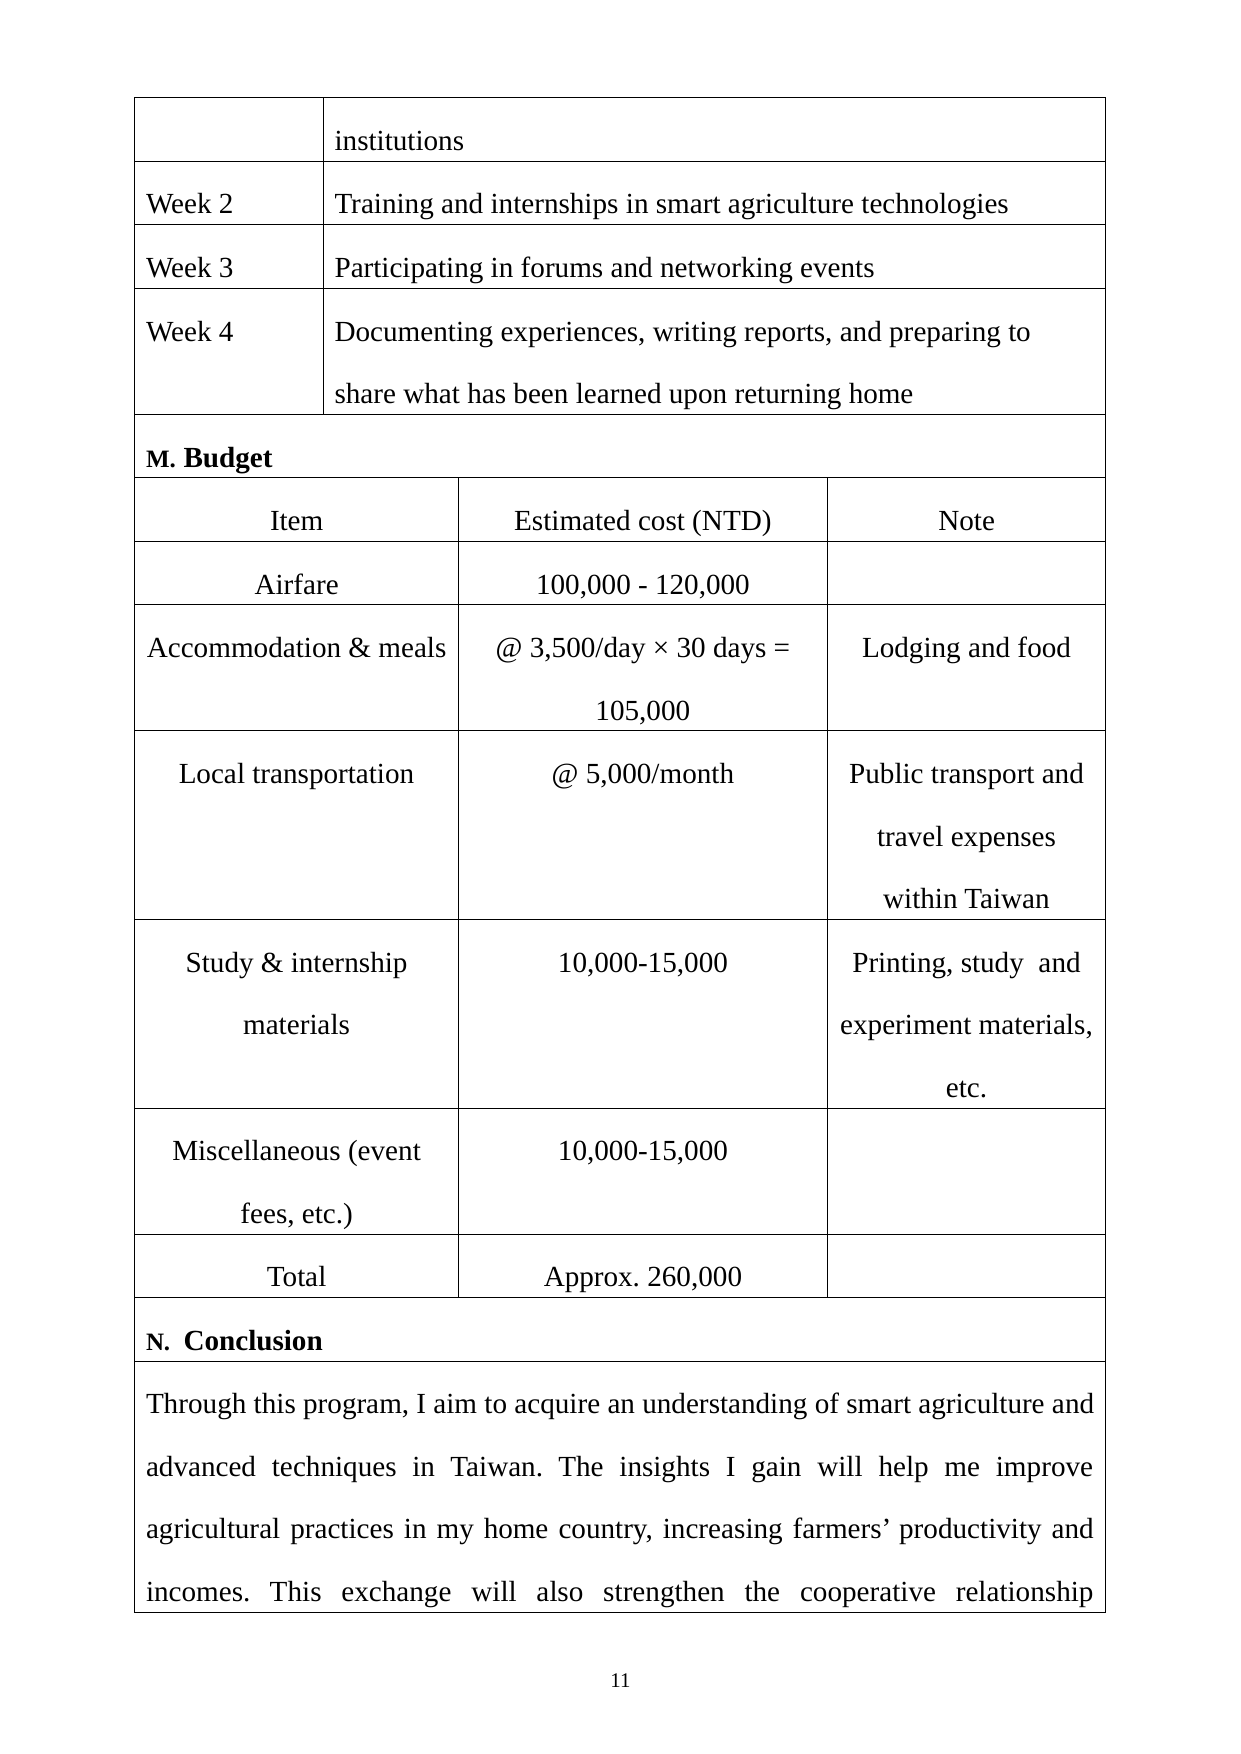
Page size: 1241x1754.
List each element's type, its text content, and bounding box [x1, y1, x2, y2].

table_cell Participating in forums and networking events [324, 225, 1105, 288]
table_cell Approx. 260,000 [459, 1235, 827, 1297]
table_cell 100,000 - 120,000 [459, 542, 827, 604]
table_cell [828, 1109, 1105, 1233]
table_cell Airfare [135, 542, 458, 604]
table_cell [828, 1235, 1105, 1297]
table_cell Week 3 [135, 225, 323, 288]
table_cell @ 5,000/month [459, 731, 827, 919]
table_cell Week 2 [135, 162, 323, 224]
table_cell Miscellaneous (event fees, etc.) [135, 1109, 458, 1233]
table_cell Item [135, 478, 458, 541]
table_cell [135, 98, 323, 161]
table_cell Accommodation & meals [135, 605, 458, 730]
table_cell Note [828, 478, 1105, 541]
table_cell institutions [324, 98, 1105, 161]
table_cell Total [135, 1235, 458, 1297]
table_cell Documenting experiences, writing reports, and preparing to share what has been learned upon returning home [324, 289, 1105, 414]
table_cell Estimated cost (NTD) [459, 478, 827, 541]
table_cell 10,000-15,000 [459, 1109, 827, 1233]
table_cell Public transport and travel expenses within Taiwan [828, 731, 1105, 919]
table_cell Study & internship materials [135, 920, 458, 1107]
table_cell Conclusion [135, 1298, 1105, 1361]
table_cell Budget [135, 415, 1105, 477]
table_cell Through this program, I aim to acquire an understanding of smart agriculture and advanced techniques in Taiwan. The insights I gain will help me improve agricultural practices in my home country, increasing farmers’ productivity and incomes. This exchange will also strengthen the cooperative relationship [135, 1362, 1105, 1612]
table_cell Local transportation [135, 731, 458, 919]
table_cell Printing, study and experiment materials, etc. [828, 920, 1105, 1107]
table_cell @ 3,500/day × 30 days = 105,000 [459, 605, 827, 730]
table_cell 10,000-15,000 [459, 920, 827, 1107]
table_cell Week 4 [135, 289, 323, 414]
table_cell Training and internships in smart agriculture technologies [324, 162, 1105, 224]
table_cell [828, 542, 1105, 604]
table_cell Lodging and food [828, 605, 1105, 730]
